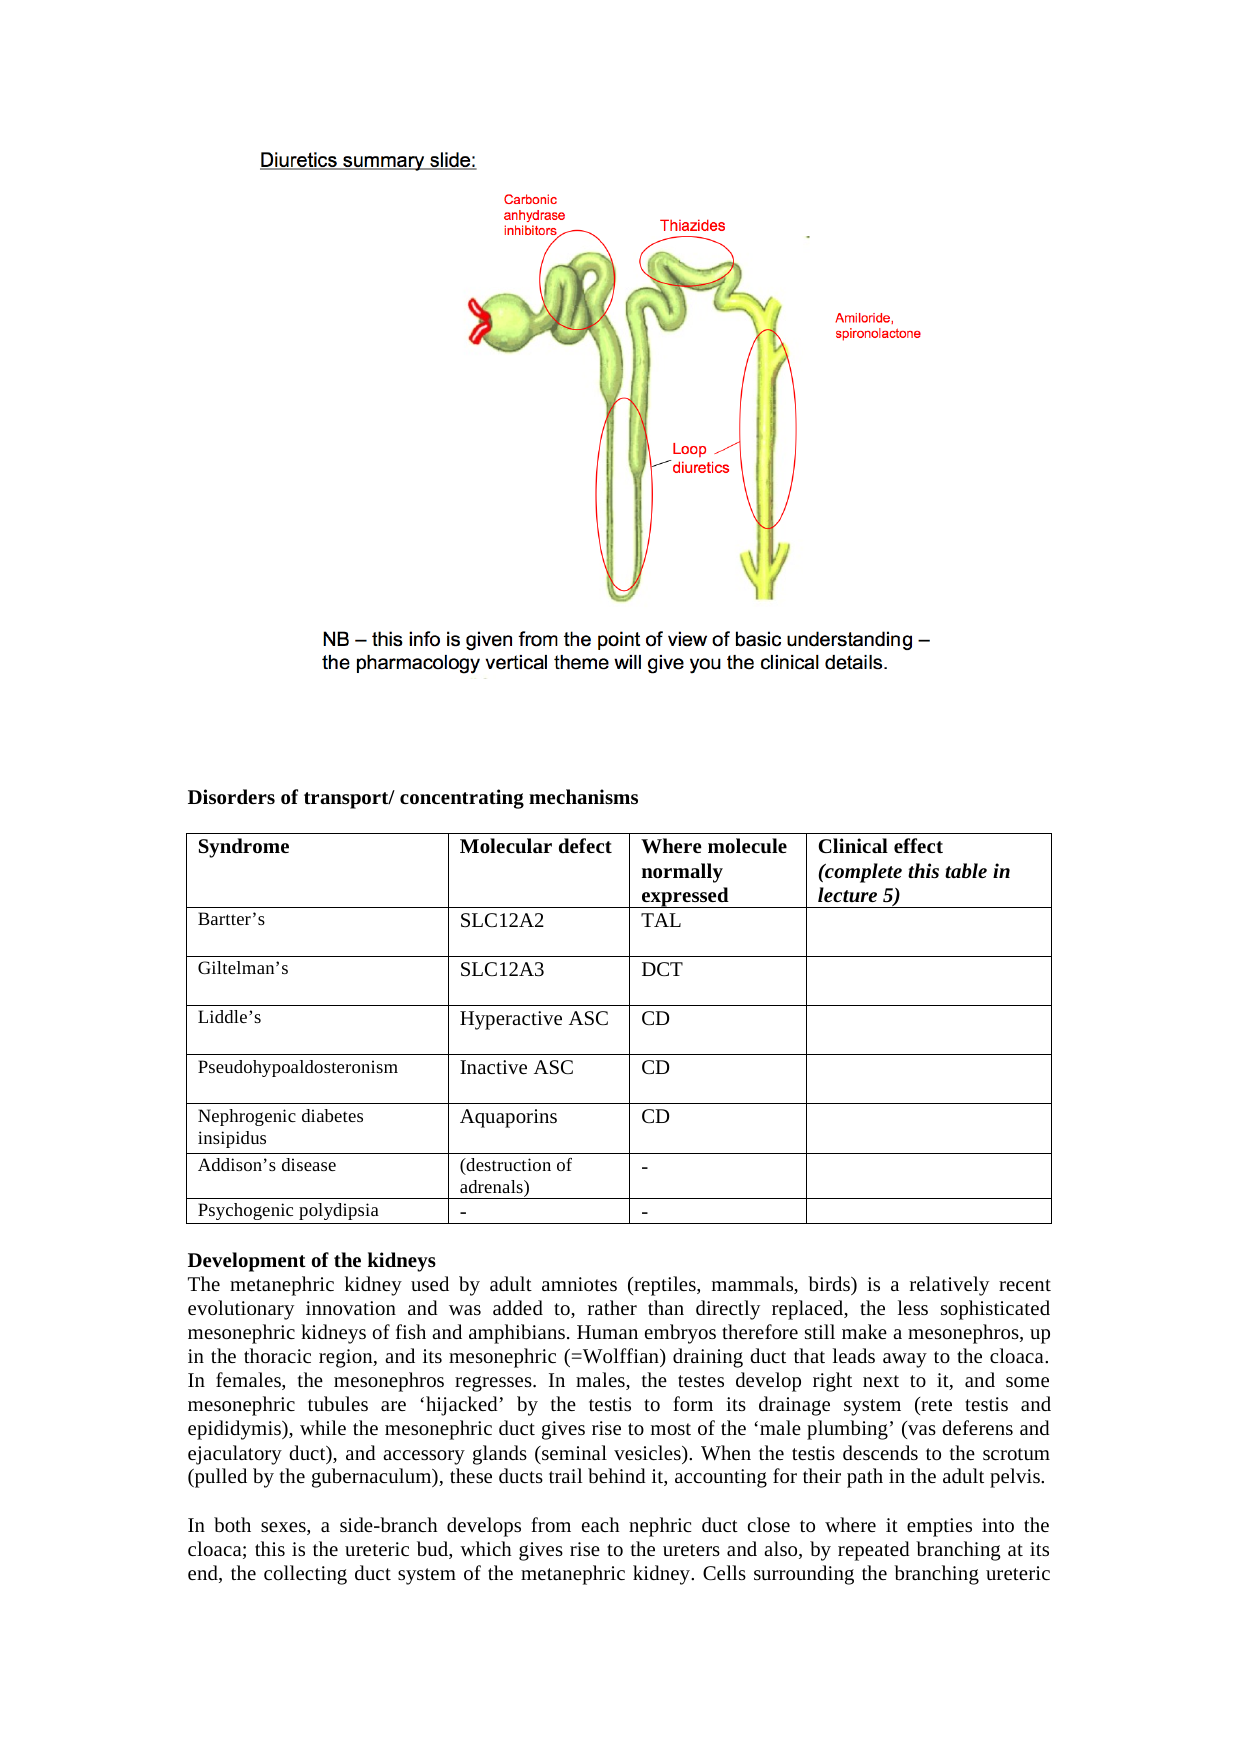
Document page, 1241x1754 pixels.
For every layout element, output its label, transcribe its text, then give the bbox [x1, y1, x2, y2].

table_cell Giltelman’s [187, 957, 448, 1005]
table_cell Liddle’s [187, 1006, 448, 1054]
table_cell [807, 1006, 1051, 1054]
table_cell - [630, 1199, 806, 1223]
text The metanephric kidney used by adult amniotes (reptiles, mammals, birds) is a relatively recent evolutionary innovation and was added to, rather than directly replaced, the less sophisticated mesonephric kidneys of fish and amphibians. Human embryos therefore still make a mesonephros, up in the thoracic region, and its mesonephric (=Wolffian) draining duct that leads away to the cloaca. In females, the mesonephros regresses. In males, the testes develop right next to it, and some mesonephric tubules are ‘hijacked’ by the testis to form its drainage system (rete testis and epididymis), while the mesonephric duct gives rise to most of the ‘male plumbing’ (vas deferens and ejaculatory duct), and accessory glands (seminal vesicles). When the testis descends to the scrotum (pulled by the gubernaculum), these ducts trail behind it, accounting for their path in the adult pelvis. [187, 1272, 1053, 1488]
table_cell [807, 908, 1051, 956]
table_cell - [449, 1199, 629, 1223]
text Disorders of transport/ concentrating mechanisms [187, 785, 1053, 809]
table_header Clinical effect (complete this table in lecture 5) [807, 834, 1051, 907]
table_cell DCT [630, 957, 806, 1005]
table_cell Inactive ASC [449, 1055, 629, 1103]
table_header Where molecule normally expressed [630, 834, 806, 907]
table_cell [807, 1104, 1051, 1152]
table_cell Hyperactive ASC [449, 1006, 629, 1054]
table_cell Nephrogenic diabetes insipidus [187, 1104, 448, 1152]
table_cell SLC12A3 [449, 957, 629, 1005]
table_cell SLC12A2 [449, 908, 629, 956]
table_cell CD [630, 1104, 806, 1152]
table_cell (destruction of adrenals) [449, 1154, 629, 1198]
table_cell TAL [630, 908, 806, 956]
table_cell Psychogenic polydipsia [187, 1199, 448, 1223]
table_cell [807, 1055, 1051, 1103]
table_header Syndrome [187, 834, 448, 907]
table_cell CD [630, 1006, 806, 1054]
text In both sexes, a side-branch develops from each nephric duct close to where it empties into the cloaca; this is the ureteric bud, which gives rise to the ureters and also, by repeated branching at its end, the collecting duct system of the metanephric kidney. Cells surrounding the branching ureteric [187, 1512, 1053, 1585]
picture [250, 150, 991, 689]
table_header Molecular defect [449, 834, 629, 907]
text Development of the kidneys [187, 1248, 1053, 1272]
table_cell [807, 1154, 1051, 1198]
table_cell Bartter’s [187, 908, 448, 956]
table_cell Aquaporins [449, 1104, 629, 1152]
table_cell Pseudohypoaldosteronism [187, 1055, 448, 1103]
table_cell - [630, 1154, 806, 1198]
table_cell Addison’s disease [187, 1154, 448, 1198]
table_cell [807, 1199, 1051, 1223]
table_cell [807, 957, 1051, 1005]
table_cell CD [630, 1055, 806, 1103]
